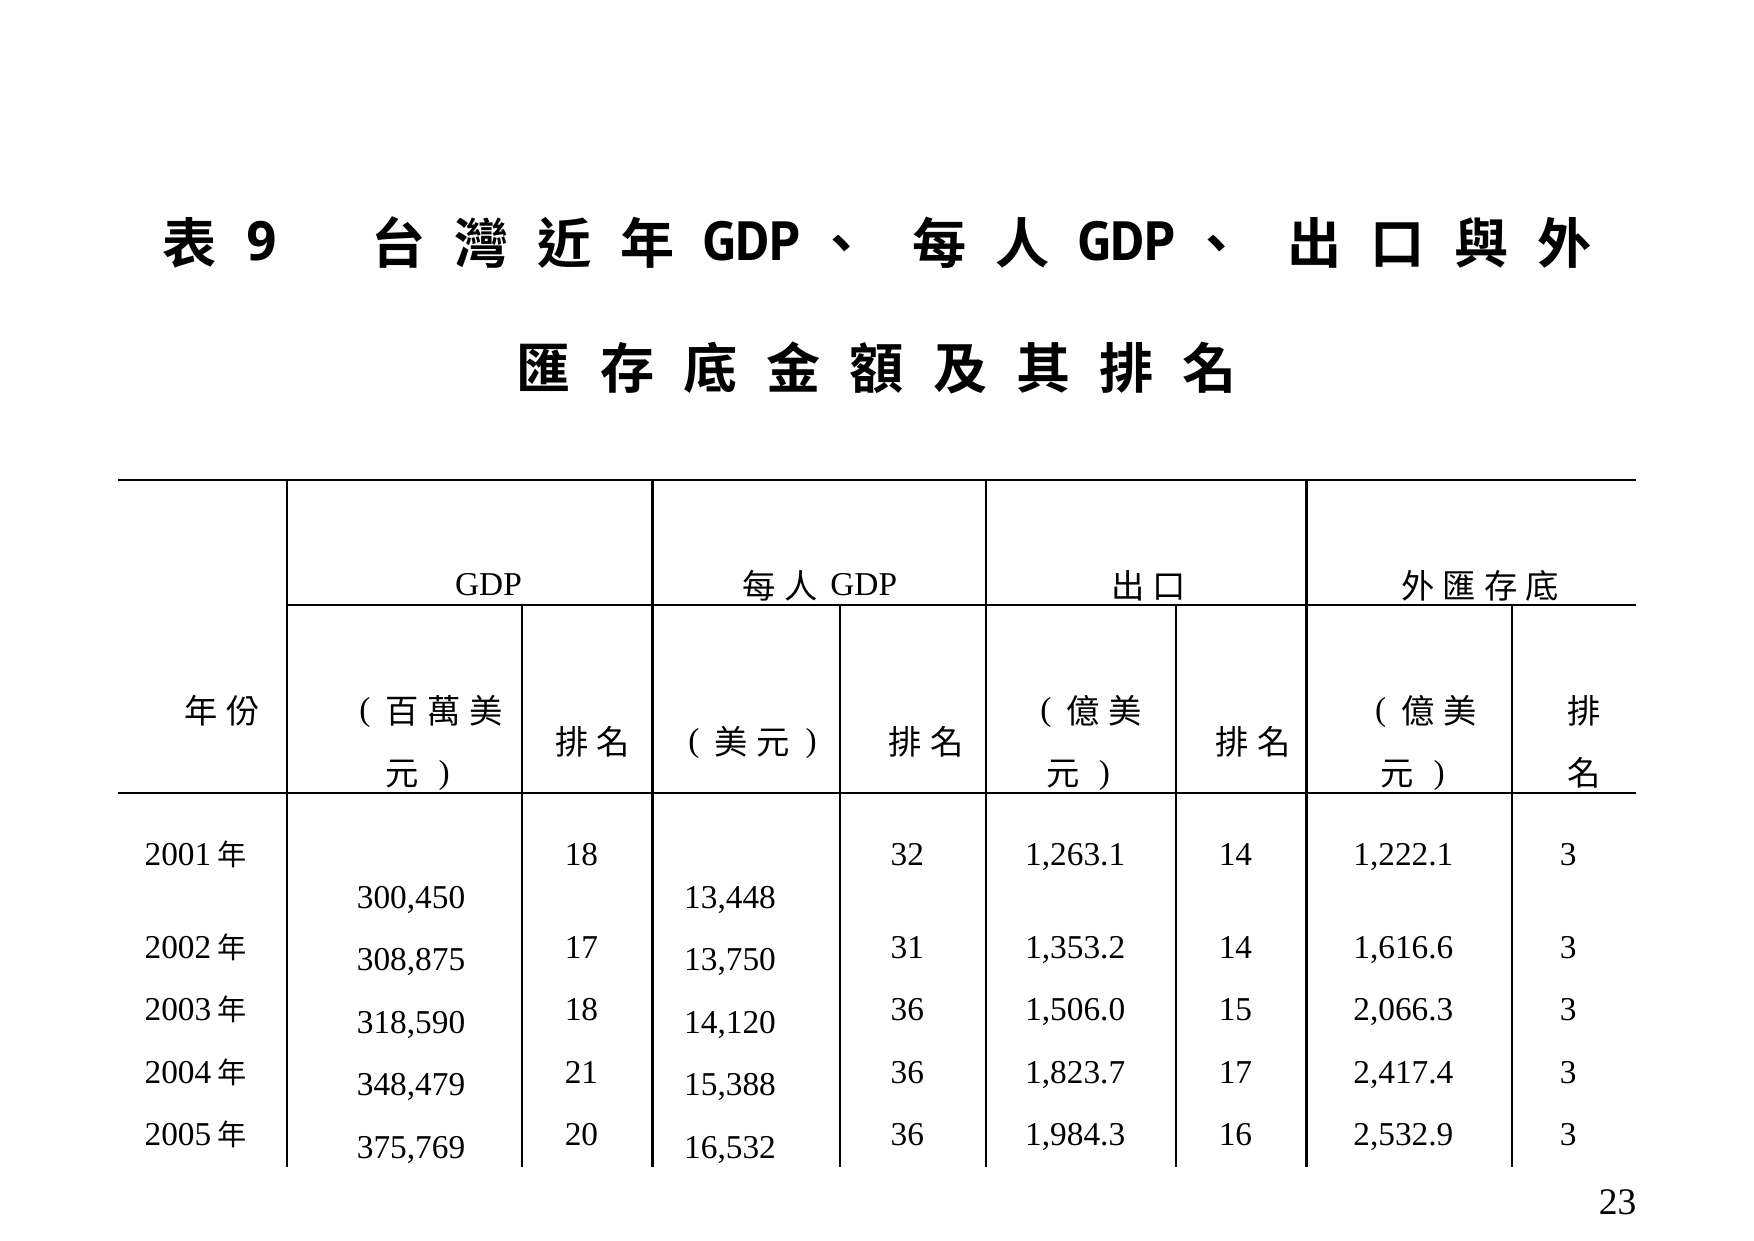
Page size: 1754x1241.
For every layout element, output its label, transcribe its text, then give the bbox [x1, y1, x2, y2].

table_header 年份 [118, 481, 286, 792]
table_cell 14,120 [654, 979, 839, 1042]
table_cell 300,450 [288, 794, 521, 917]
table_cell 3 [1513, 1042, 1636, 1104]
table_cell 16,532 [654, 1104, 839, 1167]
table_cell 17 [523, 917, 651, 979]
table_header 出口 [987, 481, 1305, 604]
table_cell 3 [1513, 794, 1636, 917]
table_cell 2001年 [118, 794, 286, 917]
table_cell 1,353.2 [987, 917, 1175, 979]
table_cell 2,417.4 [1308, 1042, 1511, 1104]
table_cell 排名 [1513, 606, 1636, 792]
table_cell 1,506.0 [987, 979, 1175, 1042]
table_cell (美元) [654, 606, 839, 792]
table_cell 2002年 [118, 917, 286, 979]
table_cell 3 [1513, 1104, 1636, 1167]
table_cell 18 [523, 979, 651, 1042]
table_cell 14 [1177, 794, 1305, 917]
table_header GDP [288, 481, 651, 604]
table_cell 1,222.1 [1308, 794, 1511, 917]
table_cell 2,532.9 [1308, 1104, 1511, 1167]
table_cell 3 [1513, 917, 1636, 979]
table_cell 1,823.7 [987, 1042, 1175, 1104]
table_cell 308,875 [288, 917, 521, 979]
table_cell 1,616.6 [1308, 917, 1511, 979]
table_cell 31 [841, 917, 985, 979]
table_cell (億美元) [1308, 606, 1511, 792]
table_cell 2003年 [118, 979, 286, 1042]
table_cell 36 [841, 979, 985, 1042]
table_cell 18 [523, 794, 651, 917]
table_cell 318,590 [288, 979, 521, 1042]
table_cell 2,066.3 [1308, 979, 1511, 1042]
table_cell 36 [841, 1042, 985, 1104]
table_cell 14 [1177, 917, 1305, 979]
table_cell (億美元) [987, 606, 1175, 792]
table_cell 15,388 [654, 1042, 839, 1104]
table_cell 32 [841, 794, 985, 917]
table_cell 排名 [1177, 606, 1305, 792]
subtitle 表9 台灣近年GDP、每人GDP、出口與外匯存底金額及其排名 [127, 167, 1627, 417]
table_cell 排名 [523, 606, 651, 792]
table_header 每人GDP [654, 481, 985, 604]
table_cell 348,479 [288, 1042, 521, 1104]
table_cell 2004年 [118, 1042, 286, 1104]
table_cell 1,263.1 [987, 794, 1175, 917]
table_cell 排名 [841, 606, 985, 792]
table_cell 21 [523, 1042, 651, 1104]
table_cell 375,769 [288, 1104, 521, 1167]
table_cell 1,984.3 [987, 1104, 1175, 1167]
table_header 外匯存底 [1308, 481, 1636, 604]
table_cell 17 [1177, 1042, 1305, 1104]
table_cell 15 [1177, 979, 1305, 1042]
table_cell 3 [1513, 979, 1636, 1042]
table_cell 20 [523, 1104, 651, 1167]
table_cell 2005年 [118, 1104, 286, 1167]
table_cell 16 [1177, 1104, 1305, 1167]
table_cell 36 [841, 1104, 985, 1167]
table_cell (百萬美元) [288, 606, 521, 792]
table_cell 13,448 [654, 794, 839, 917]
table_cell 13,750 [654, 917, 839, 979]
